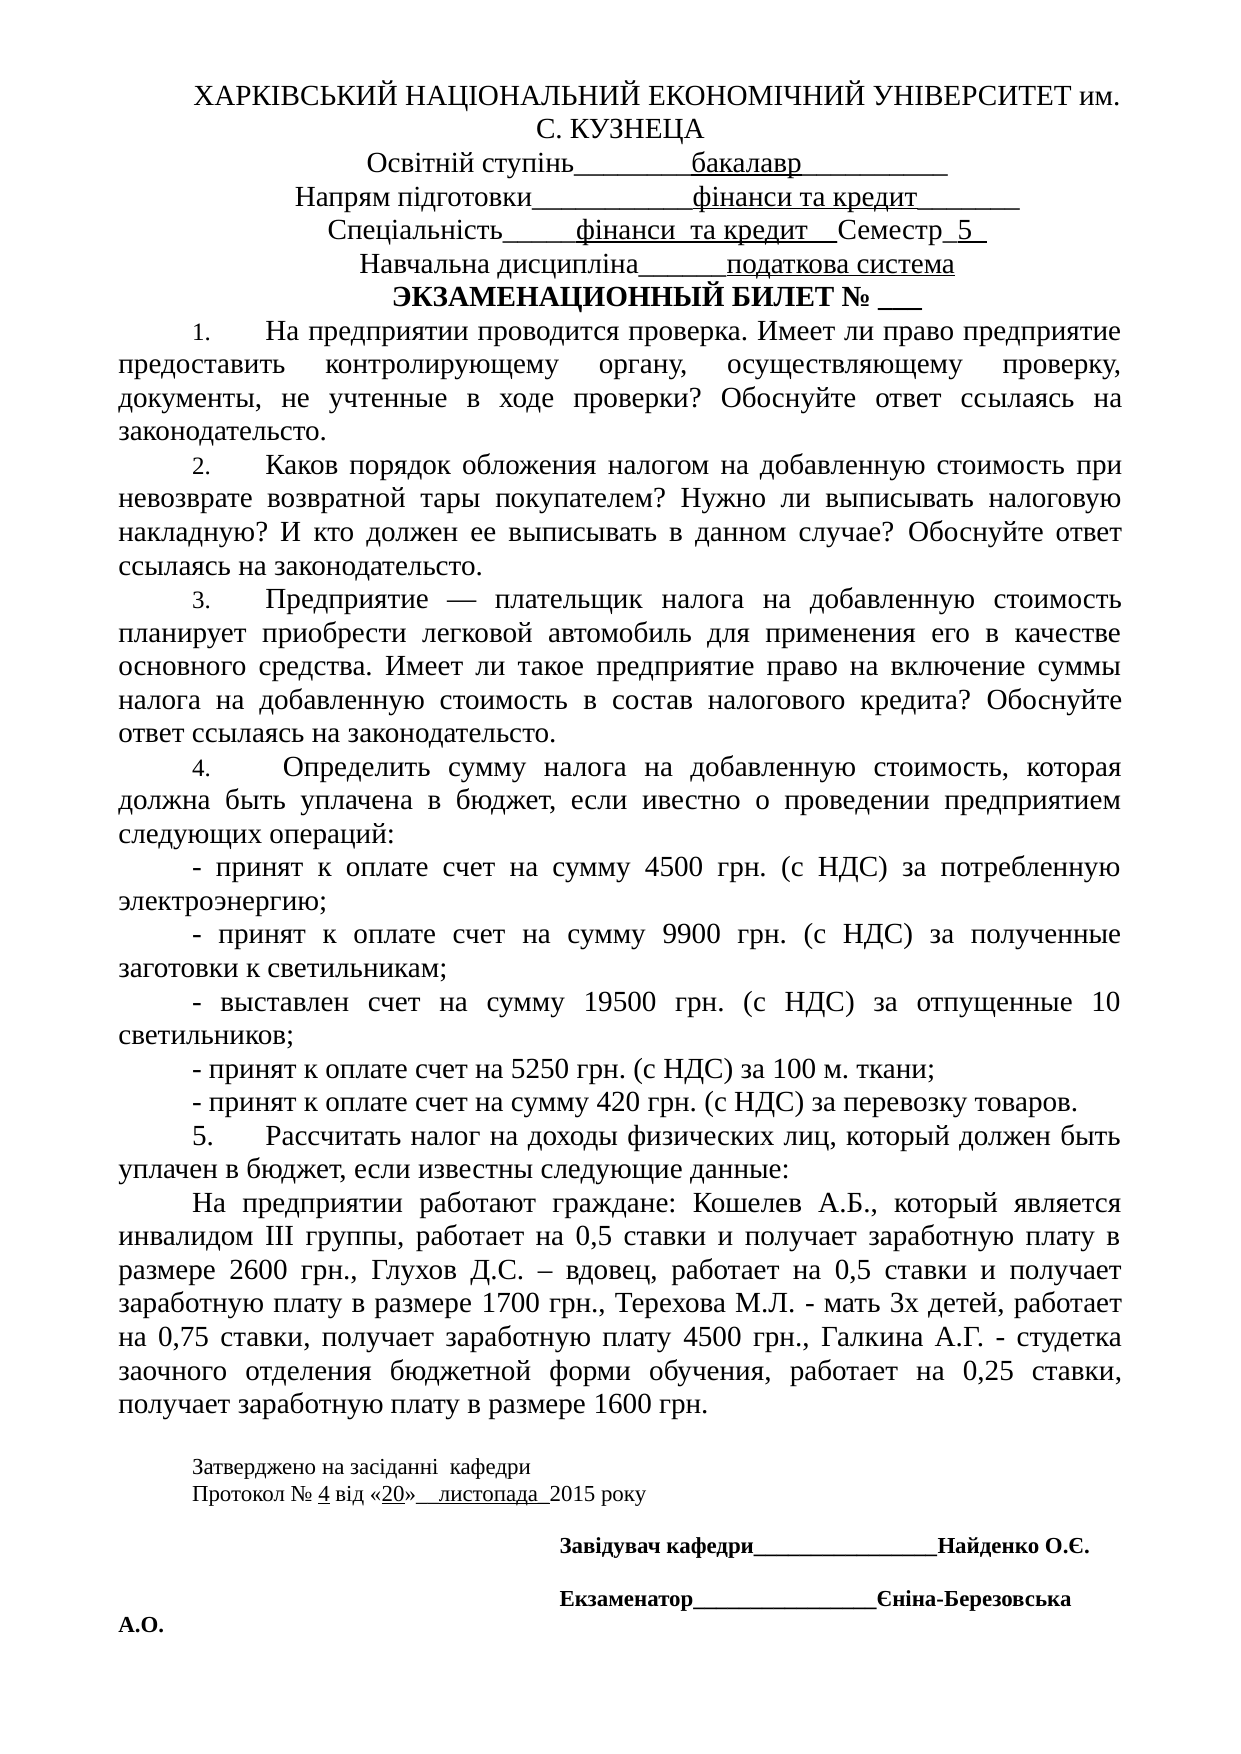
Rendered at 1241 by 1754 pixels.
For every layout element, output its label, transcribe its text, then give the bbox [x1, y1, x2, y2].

list Определить сумму налога на добавленную стоимость, которая должна быть уплачена в бюджет, если ивестно о проведении предприятием следующих операций: [118, 749, 1122, 849]
text Протокол № 4 від «20»__листопада_2015 року [118, 1480, 1122, 1506]
text ХАРКІВСЬКИЙ НАЦІОНАЛЬНИЙ ЕКОНОМІЧНИЙ УНІВЕРСИТЕТ им. С. КУЗНЕЦА [118, 78, 1122, 145]
text ЭКЗАМЕНАЦИОННЫЙ БИЛЕТ № ___ [118, 279, 1122, 313]
text - принят к оплате счет на сумму 4500 грн. (с НДС) за потребленную электроэнергию; [118, 849, 1122, 917]
list Рассчитать налог на доходы физических лиц, который должен быть уплачен в бюджет, если известны следующие данные: [118, 1118, 1122, 1185]
text - принят к оплате счет на 5250 грн. (с НДС) за 100 м. ткани; [118, 1051, 1122, 1084]
text Напрям підготовки___________фінанси та кредит_______ [118, 179, 1122, 212]
text Спеціальність_____фінанси_та кредит__Семестр_5_ [118, 212, 1122, 246]
list На предприятии проводится проверка. Имеет ли право предприятие предоставить контролирующему органу, осуществляющему проверку, документы, не учтенные в ходе проверки? Обоснуйте ответ ссылаясь на законодательсто. [118, 313, 1122, 447]
text Екзаменатор________________Єніна-Березовська А.О. [118, 1585, 1122, 1638]
text На предприятии работают граждане: Кошелев А.Б., который является инвалидом ІІІ группы, работает на 0,5 ставки и получает заработную плату в размере 2600 грн., Глухов Д.С. – вдовец, работает на 0,5 ставки и получает заработную плату в размере 1700 грн., Терехова М.Л. - мать 3х детей, работает на 0,75 ставки, получает заработную плату 4500 грн., Галкина А.Г. - студетка заочного отделения бюджетной форми обучения, работает на 0,25 ставки, получает заработную плату в размере 1600 грн. [118, 1185, 1122, 1420]
text Навчальна дисципліна______податкова система [118, 246, 1122, 279]
text Завідувач кафедри________________Найденко О.Є. [118, 1532, 1122, 1559]
text Освітній ступінь________бакалавр__________ [118, 145, 1122, 179]
text Затверджено на засіданні кафедри [118, 1453, 1122, 1480]
list Каков порядок обложения налогом на добавленную стоимость при невозврате возвратной тары покупателем? Нужно ли выписывать налоговую накладную? И кто должен ее выписывать в данном случае? Обоснуйте ответ ссылаясь на законодательсто. [118, 447, 1122, 581]
list Предприятие — плательщик налога на добавленную стоимость планирует приобрести легковой автомобиль для применения его в качестве основного средства. Имеет ли такое предприятие право на включение суммы налога на добавленную стоимость в состав налогового кредита? Обоснуйте ответ ссылаясь на законодательсто. [118, 581, 1122, 749]
text - принят к оплате счет на сумму 9900 грн. (с НДС) за полученные заготовки к светильникам; [118, 917, 1122, 984]
text - принят к оплате счет на сумму 420 грн. (с НДС) за перевозку товаров. [118, 1084, 1122, 1118]
text - выставлен счет на сумму 19500 грн. (с НДС) за отпущенные 10 светильников; [118, 984, 1122, 1051]
